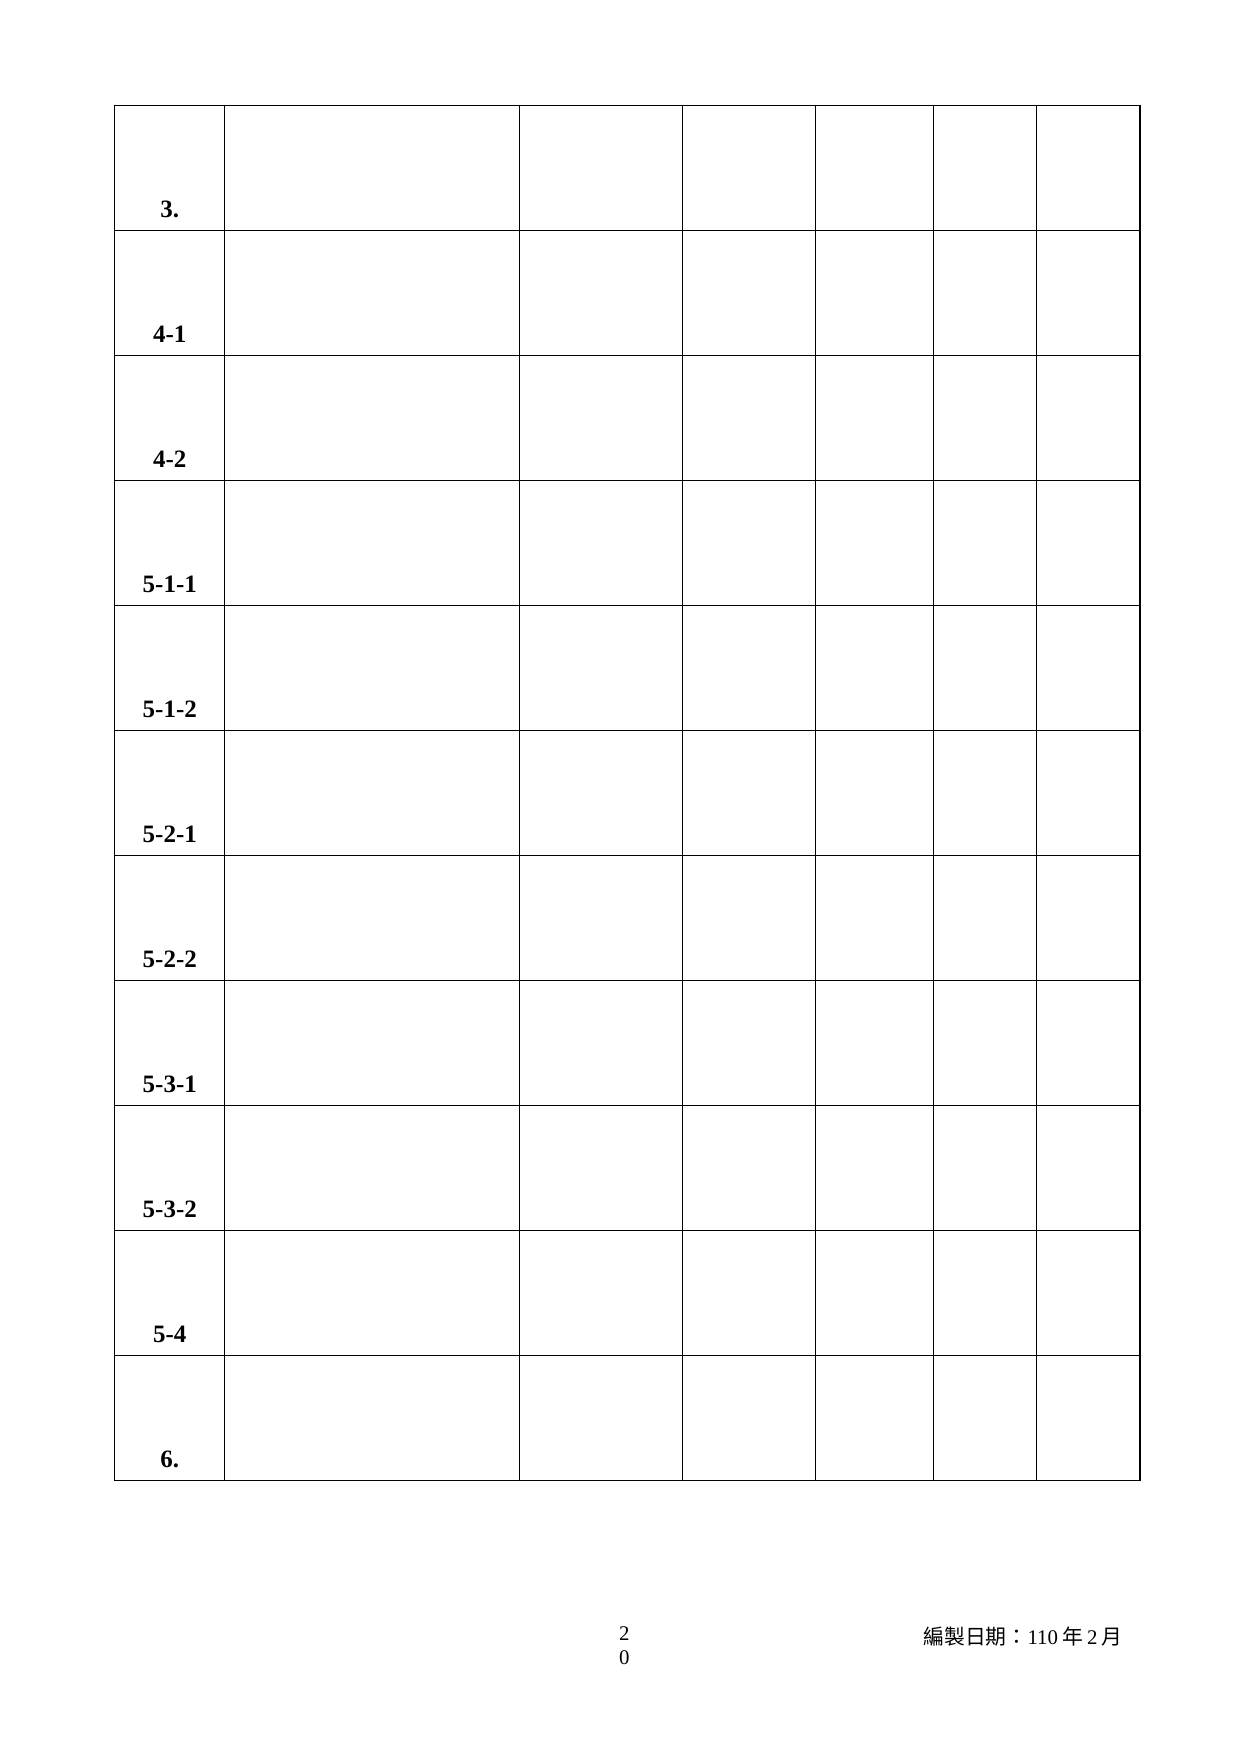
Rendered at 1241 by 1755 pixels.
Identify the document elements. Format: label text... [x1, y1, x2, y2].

table_cell [934, 1231, 1036, 1354]
table_cell [520, 1356, 682, 1479]
table_cell [816, 1106, 933, 1229]
table_cell [934, 731, 1036, 854]
table_cell 5-2-2 [115, 856, 224, 979]
table_cell [934, 356, 1036, 479]
table_cell [520, 981, 682, 1104]
table_cell [520, 856, 682, 979]
table_cell 5-1-2 [115, 606, 224, 729]
table_cell [934, 856, 1036, 979]
table_cell [225, 106, 519, 229]
table_cell [1037, 356, 1139, 479]
table_cell [934, 106, 1036, 229]
table_cell [683, 731, 815, 854]
table_cell [683, 1231, 815, 1354]
table_cell [225, 356, 519, 479]
table_cell [1037, 606, 1139, 729]
table_cell [520, 1106, 682, 1229]
table_cell [683, 106, 815, 229]
table_cell [1037, 1231, 1139, 1354]
table_cell [683, 981, 815, 1104]
table_cell [225, 856, 519, 979]
table_cell [683, 481, 815, 604]
table_cell [520, 481, 682, 604]
table_cell 3. [115, 106, 224, 229]
table_cell [225, 1106, 519, 1229]
table_cell [816, 731, 933, 854]
table_cell [816, 481, 933, 604]
table_cell [816, 1356, 933, 1479]
table_cell [1037, 1356, 1139, 1479]
table_cell [520, 606, 682, 729]
table_cell [1037, 106, 1139, 229]
table_cell [520, 231, 682, 354]
table_cell [225, 731, 519, 854]
table_cell [225, 231, 519, 354]
table_cell [520, 356, 682, 479]
table_cell [1037, 481, 1139, 604]
table_cell [816, 856, 933, 979]
table_cell [1037, 856, 1139, 979]
table_cell [683, 356, 815, 479]
table_cell 5-4 [115, 1231, 224, 1354]
table_cell [816, 231, 933, 354]
table_cell [816, 1231, 933, 1354]
table_cell [225, 481, 519, 604]
table_cell [1037, 981, 1139, 1104]
table_cell [683, 606, 815, 729]
table_cell [225, 981, 519, 1104]
table_cell [934, 606, 1036, 729]
table_cell [683, 856, 815, 979]
table_cell [520, 106, 682, 229]
table_cell [520, 1231, 682, 1354]
table_cell 5-2-1 [115, 731, 224, 854]
table_cell 5-1-1 [115, 481, 224, 604]
table_cell [816, 606, 933, 729]
table_cell [683, 1356, 815, 1479]
table_cell 5-3-2 [115, 1106, 224, 1229]
table_cell [934, 1356, 1036, 1479]
table_cell [225, 1356, 519, 1479]
table_cell [816, 106, 933, 229]
table_cell [816, 356, 933, 479]
table_cell [683, 1106, 815, 1229]
table_cell [934, 981, 1036, 1104]
table_cell [520, 731, 682, 854]
table_cell 5-3-1 [115, 981, 224, 1104]
table_cell [1037, 1106, 1139, 1229]
table_cell [683, 231, 815, 354]
table_cell [1037, 731, 1139, 854]
table_cell [1037, 231, 1139, 354]
table_cell [225, 606, 519, 729]
table_cell [225, 1231, 519, 1354]
table_cell 4-1 [115, 231, 224, 354]
table_cell [934, 1106, 1036, 1229]
table_cell [816, 981, 933, 1104]
table_cell [934, 481, 1036, 604]
table_cell 4-2 [115, 356, 224, 479]
table_cell 6. [115, 1356, 224, 1479]
table_cell [934, 231, 1036, 354]
